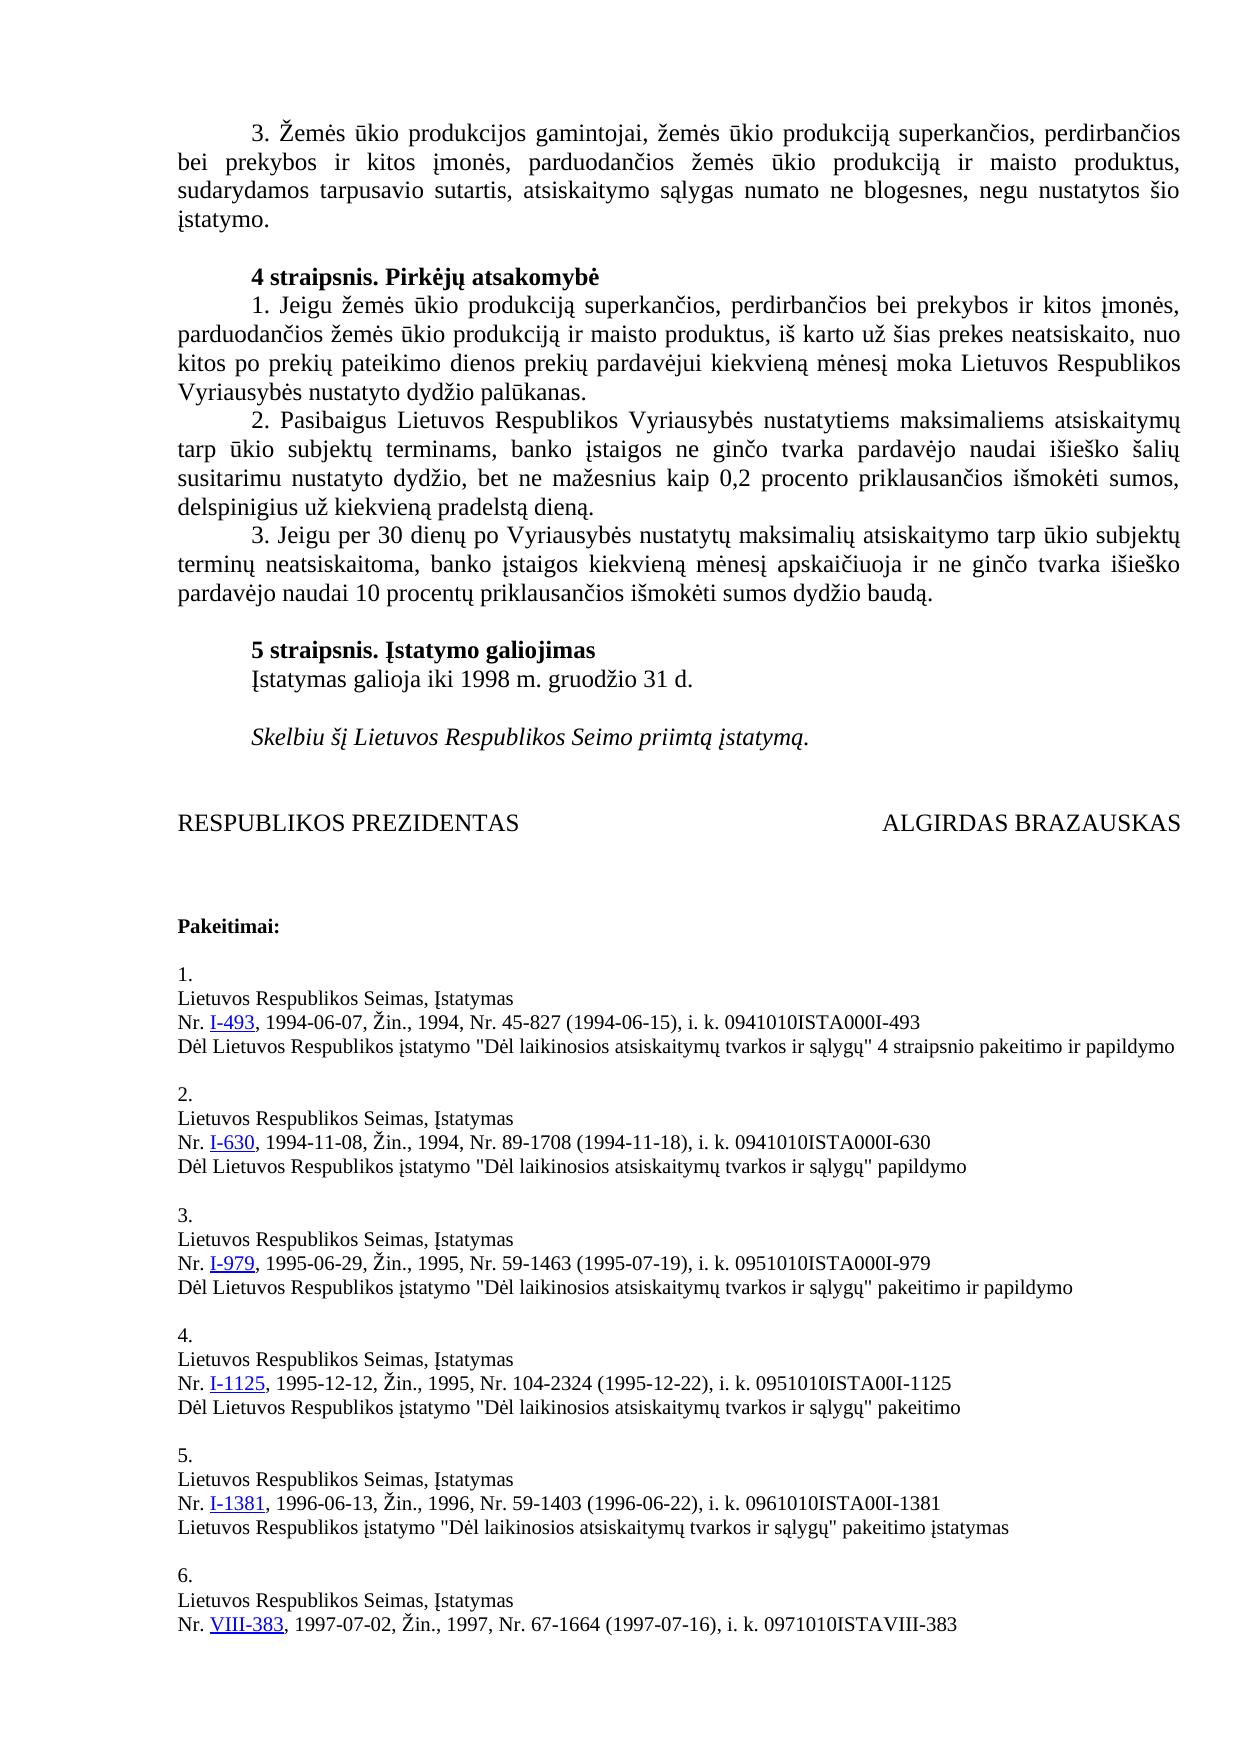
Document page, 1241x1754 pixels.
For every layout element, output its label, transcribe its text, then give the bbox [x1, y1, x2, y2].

text Skelbiu šį Lietuvos Respublikos Seimo priimtą įstatymą. [177, 722, 1181, 751]
text 2. [177, 1082, 1181, 1106]
text Nr. VIII-383, 1997-07-02, Žin., 1997, Nr. 67-1664 (1997-07-16), i. k. 0971010ISTAVIII-383 [177, 1612, 1181, 1636]
text 5 straipsnis. Įstatymo galiojimas [177, 636, 1181, 664]
text Lietuvos Respublikos Seimas, Įstatymas [177, 986, 1181, 1010]
text Pakeitimai: [177, 914, 1181, 938]
text Dėl Lietuvos Respublikos įstatymo "Dėl laikinosios atsiskaitymų tvarkos ir sąlygų" pakeitimo [177, 1395, 1181, 1419]
text Įstatymas galioja iki 1998 m. gruodžio 31 d. [177, 664, 1181, 693]
text 3. Žemės ūkio produkcijos gamintojai, žemės ūkio produkciją superkančios, perdirbančios bei prekybos ir kitos įmonės, parduodančios žemės ūkio produkciją ir maisto produktus, sudarydamos tarpusavio sutartis, atsiskaitymo sąlygas numato ne blogesnes, negu nustatytos šio įstatymo. [177, 118, 1181, 233]
text 4. [177, 1323, 1181, 1347]
text 1. [177, 962, 1181, 986]
text Dėl Lietuvos Respublikos įstatymo "Dėl laikinosios atsiskaitymų tvarkos ir sąlygų" pakeitimo ir papildymo [177, 1275, 1181, 1299]
text Lietuvos Respublikos Seimas, Įstatymas [177, 1587, 1181, 1612]
text 6. [177, 1563, 1181, 1587]
text Nr. I-1381, 1996-06-13, Žin., 1996, Nr. 59-1403 (1996-06-22), i. k. 0961010ISTA00I-1381 [177, 1491, 1181, 1515]
text Lietuvos Respublikos Seimas, Įstatymas [177, 1227, 1181, 1251]
text 4 straipsnis. Pirkėjų atsakomybė [177, 262, 1181, 291]
text 2. Pasibaigus Lietuvos Respublikos Vyriausybės nustatytiems maksimaliems atsiskaitymų tarp ūkio subjektų terminams, banko įstaigos ne ginčo tvarka pardavėjo naudai išieško šalių susitarimu nustatyto dydžio, bet ne mažesnius kaip 0,2 procento priklausančios išmokėti sumos, delspinigius už kiekvieną pradelstą dieną. [177, 406, 1181, 521]
text Lietuvos Respublikos įstatymo "Dėl laikinosios atsiskaitymų tvarkos ir sąlygų" pakeitimo įstatymas [177, 1515, 1181, 1539]
text RESPUBLIKOS PREZIDENTAS ALGIRDAS BRAZAUSKAS [177, 808, 1181, 837]
text Dėl Lietuvos Respublikos įstatymo "Dėl laikinosios atsiskaitymų tvarkos ir sąlygų" papildymo [177, 1154, 1181, 1178]
text Lietuvos Respublikos Seimas, Įstatymas [177, 1467, 1181, 1491]
text Lietuvos Respublikos Seimas, Įstatymas [177, 1347, 1181, 1371]
text 3. [177, 1202, 1181, 1227]
text Nr. I-979, 1995-06-29, Žin., 1995, Nr. 59-1463 (1995-07-19), i. k. 0951010ISTA000I-979 [177, 1251, 1181, 1275]
text Lietuvos Respublikos Seimas, Įstatymas [177, 1106, 1181, 1130]
text Nr. I-493, 1994-06-07, Žin., 1994, Nr. 45-827 (1994-06-15), i. k. 0941010ISTA000I-493 [177, 1010, 1181, 1034]
text 5. [177, 1443, 1181, 1467]
text 3. Jeigu per 30 dienų po Vyriausybės nustatytų maksimalių atsiskaitymo tarp ūkio subjektų terminų neatsiskaitoma, banko įstaigos kiekvieną mėnesį apskaičiuoja ir ne ginčo tvarka išieško pardavėjo naudai 10 procentų priklausančios išmokėti sumos dydžio baudą. [177, 521, 1181, 607]
text Nr. I-630, 1994-11-08, Žin., 1994, Nr. 89-1708 (1994-11-18), i. k. 0941010ISTA000I-630 [177, 1130, 1181, 1154]
text Dėl Lietuvos Respublikos įstatymo "Dėl laikinosios atsiskaitymų tvarkos ir sąlygų" 4 straipsnio pakeitimo ir papildymo [177, 1034, 1181, 1058]
text 1. Jeigu žemės ūkio produkciją superkančios, perdirbančios bei prekybos ir kitos įmonės, parduodančios žemės ūkio produkciją ir maisto produktus, iš karto už šias prekes neatsiskaito, nuo kitos po prekių pateikimo dienos prekių pardavėjui kiekvieną mėnesį moka Lietuvos Respublikos Vyriausybės nustatyto dydžio palūkanas. [177, 291, 1181, 406]
text Nr. I-1125, 1995-12-12, Žin., 1995, Nr. 104-2324 (1995-12-22), i. k. 0951010ISTA00I-1125 [177, 1371, 1181, 1395]
